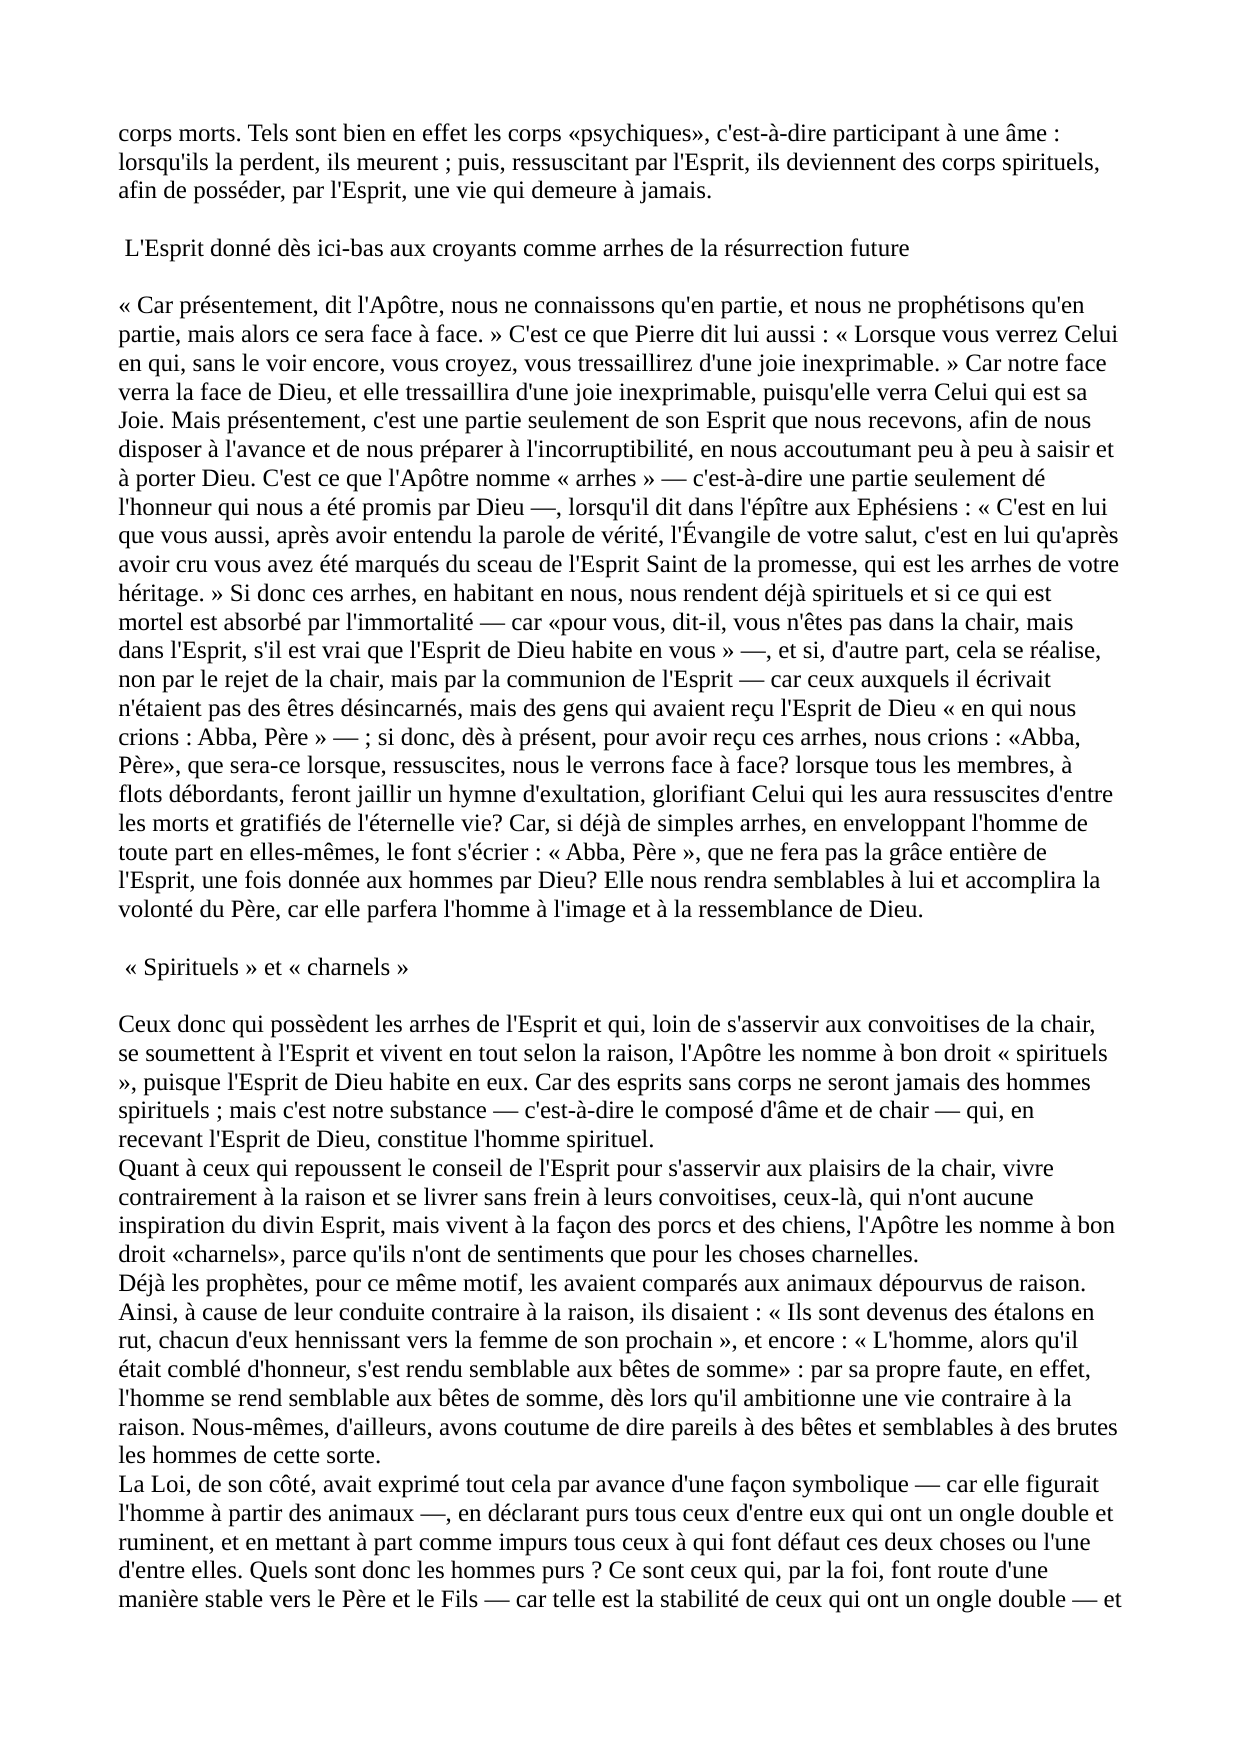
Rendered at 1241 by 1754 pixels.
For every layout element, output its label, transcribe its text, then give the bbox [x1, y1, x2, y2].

text « Car présentement, dit l'Apôtre, nous ne connaissons qu'en partie, et nous ne prophétisons qu'en partie, mais alors ce sera face à face. » C'est ce que Pierre dit lui aussi : « Lorsque vous verrez Celui en qui, sans le voir encore, vous croyez, vous tressaillirez d'une joie inexprimable. » Car notre face verra la face de Dieu, et elle tressaillira d'une joie inexprimable, puisqu'elle verra Celui qui est sa Joie. Mais présentement, c'est une partie seulement de son Esprit que nous recevons, afin de nous disposer à l'avance et de nous préparer à l'incorruptibilité, en nous accoutumant peu à peu à saisir et à porter Dieu. C'est ce que l'Apôtre nomme « arrhes » — c'est-à-dire une partie seulement dé l'honneur qui nous a été promis par Dieu —, lorsqu'il dit dans l'épître aux Ephésiens : « C'est en lui que vous aussi, après avoir entendu la parole de vérité, l'Évangile de votre salut, c'est en lui qu'après avoir cru vous avez été marqués du sceau de l'Esprit Saint de la promesse, qui est les arrhes de votre héritage. » Si donc ces arrhes, en habitant en nous, nous rendent déjà spirituels et si ce qui est mortel est absorbé par l'immortalité — car «pour vous, dit-il, vous n'êtes pas dans la chair, mais dans l'Esprit, s'il est vrai que l'Esprit de Dieu habite en vous » —, et si, d'autre part, cela se réalise, non par le rejet de la chair, mais par la communion de l'Esprit — car ceux auxquels il écrivait n'étaient pas des êtres désincarnés, mais des gens qui avaient reçu l'Esprit de Dieu « en qui nous crions : Abba, Père » — ; si donc, dès à présent, pour avoir reçu ces arrhes, nous crions : «Abba, Père», que sera-ce lorsque, ressuscites, nous le verrons face à face? lorsque tous les membres, à flots débordants, feront jaillir un hymne d'exultation, glorifiant Celui qui les aura ressuscites d'entre les morts et gratifiés de l'éternelle vie? Car, si déjà de simples arrhes, en enveloppant l'homme de toute part en elles-mêmes, le font s'écrier : « Abba, Père », que ne fera pas la grâce entière de l'Esprit, une fois donnée aux hommes par Dieu? Elle nous rendra semblables à lui et accomplira la volonté du Père, car elle parfera l'homme à l'image et à la ressemblance de Dieu. [118, 291, 1122, 923]
text Quant à ceux qui repoussent le conseil de l'Esprit pour s'asservir aux plaisirs de la chair, vivre contrairement à la raison et se livrer sans frein à leurs convoitises, ceux-là, qui n'ont aucune inspiration du divin Esprit, mais vivent à la façon des porcs et des chiens, l'Apôtre les nomme à bon droit «charnels», parce qu'ils n'ont de sentiments que pour les choses charnelles. [118, 1153, 1122, 1268]
text L'Esprit donné dès ici-bas aux croyants comme arrhes de la résurrection future [118, 233, 1122, 262]
text La Loi, de son côté, avait exprimé tout cela par avance d'une façon symbolique — car elle figurait l'homme à partir des animaux —, en déclarant purs tous ceux d'entre eux qui ont un ongle double et ruminent, et en mettant à part comme impurs tous ceux à qui font défaut ces deux choses ou l'une d'entre elles. Quels sont donc les hommes purs ? Ce sont ceux qui, par la foi, font route d'une manière stable vers le Père et le Fils — car telle est la stabilité de ceux qui ont un ongle double — et [118, 1469, 1122, 1613]
text « Spirituels » et « charnels » [118, 952, 1122, 981]
text Ceux donc qui possèdent les arrhes de l'Esprit et qui, loin de s'asservir aux convoitises de la chair, se soumettent à l'Esprit et vivent en tout selon la raison, l'Apôtre les nomme à bon droit « spirituels », puisque l'Esprit de Dieu habite en eux. Car des esprits sans corps ne seront jamais des hommes spirituels ; mais c'est notre substance — c'est-à-dire le composé d'âme et de chair — qui, en recevant l'Esprit de Dieu, constitue l'homme spirituel. [118, 1009, 1122, 1153]
text corps morts. Tels sont bien en effet les corps «psychiques», c'est-à-dire participant à une âme : lorsqu'ils la perdent, ils meurent ; puis, ressuscitant par l'Esprit, ils deviennent des corps spirituels, afin de posséder, par l'Esprit, une vie qui demeure à jamais. [118, 118, 1122, 204]
text Déjà les prophètes, pour ce même motif, les avaient comparés aux animaux dépourvus de raison. Ainsi, à cause de leur conduite contraire à la raison, ils disaient : « Ils sont devenus des étalons en rut, chacun d'eux hennissant vers la femme de son prochain », et encore : « L'homme, alors qu'il était comblé d'honneur, s'est rendu semblable aux bêtes de somme» : par sa propre faute, en effet, l'homme se rend semblable aux bêtes de somme, dès lors qu'il ambitionne une vie contraire à la raison. Nous-mêmes, d'ailleurs, avons coutume de dire pareils à des bêtes et semblables à des brutes les hommes de cette sorte. [118, 1268, 1122, 1469]
